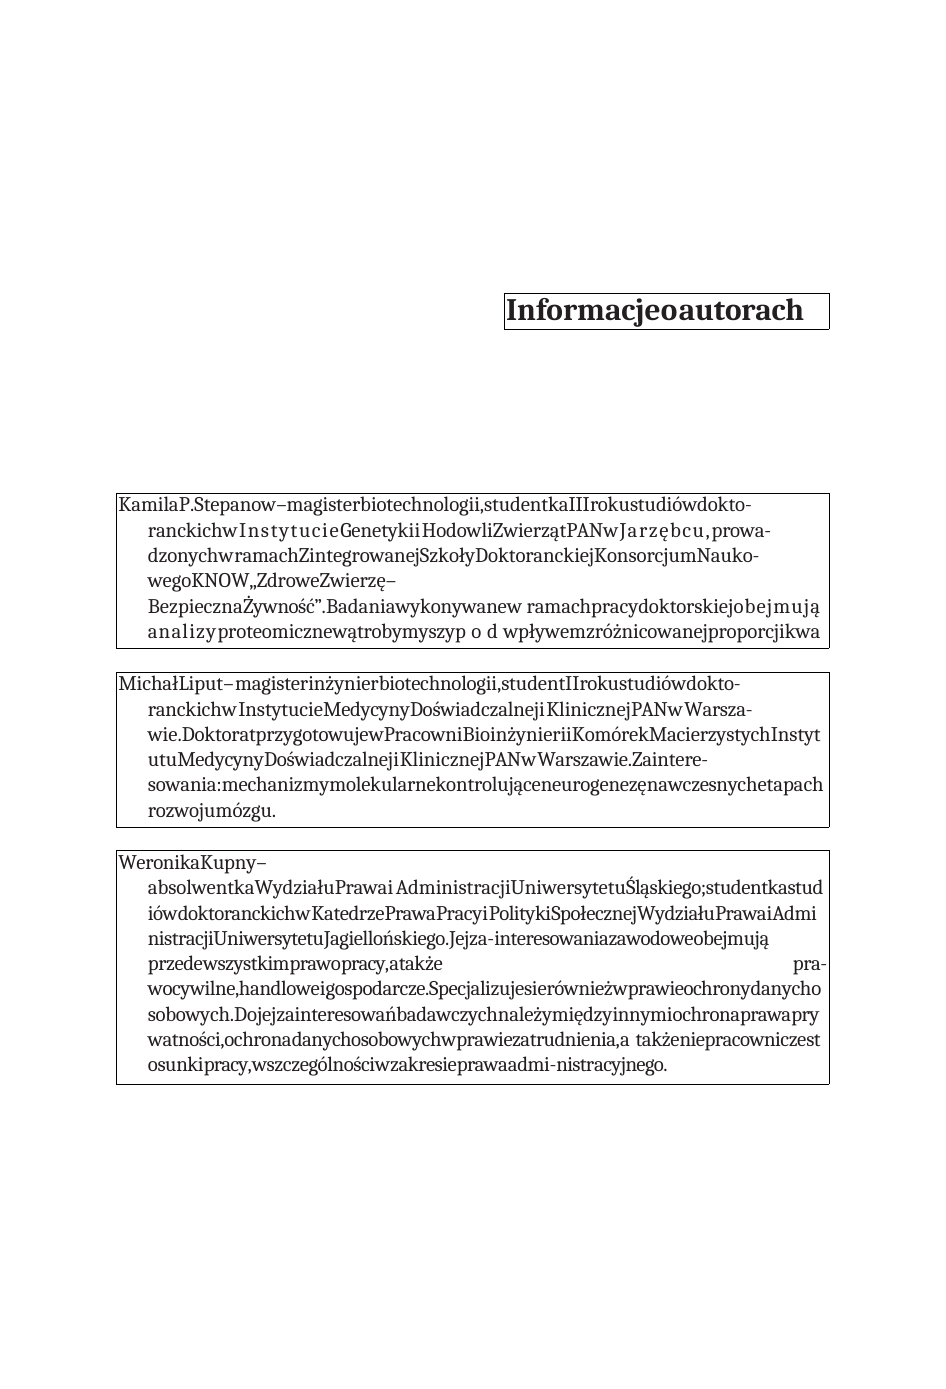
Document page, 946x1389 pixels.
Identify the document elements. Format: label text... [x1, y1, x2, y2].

text Informacjeoautorach [506, 294, 829, 328]
text WeronikaKupny–absolwentkaWydziałuPrawaiAdministracjiUniwersytetuŚląskiego;studentkastudiówdoktoranckichwKatedrzePrawaPracyiPolitykiSpołecznejWydziałuPrawaiAdministracjiUniwersytetuJagiellońskiego.Jejza-interesowaniazawodoweobejmują przedewszystkimprawopracy,atakże pra-wocywilne,handloweigospodarcze.Specjalizujesierównieżwprawieochronydanychosobowych.Dojejzainteresowańbadawczychnależymiędzyinnymiochronaprawaprywatności,ochronadanychosobowychwprawiezatrudnienia,atakżeniepracowniczestosunkipracy,wszczególnościwzakresieprawaadmi-nistracyjnego. [118, 851, 827, 1077]
text KamilaP.Stepanow–magisterbiotechnologii,studentkaIIIrokustudiówdokto-ranckichwInstytucieGenetykiiHodowliZwierzątPANwJarzębcu,prowa-dzonychwramachZintegrowanejSzkołyDoktoranckiejKonsorcjumNauko-wegoKNOW„ZdroweZwierzę– BezpiecznaŻywność”.Badaniawykonywanewramachpracydoktorskiejobejmująanalizyproteomicznewątrobymyszypodwpływemzróżnicowanejproporcjikwasówomega-6/omega-3wdiecie. [118, 494, 827, 648]
text MichałLiput–magisterinżynierbiotechnologii,studentIIrokustudiówdokto-ranckichwInstytucieMedycynyDoświadczalnejiKlinicznejPANwWarsza-wie.DoktoratprzygotowujewPracowniBioinżynieriiKomórekMacierzystychInstytutuMedycynyDoświadczalnejiKlinicznejPANwWarszawie.Zaintere-sowania:mechanizmymolekularnekontrolująceneurogenezęnawczesnychetapachrozwojumózgu. [118, 673, 827, 822]
